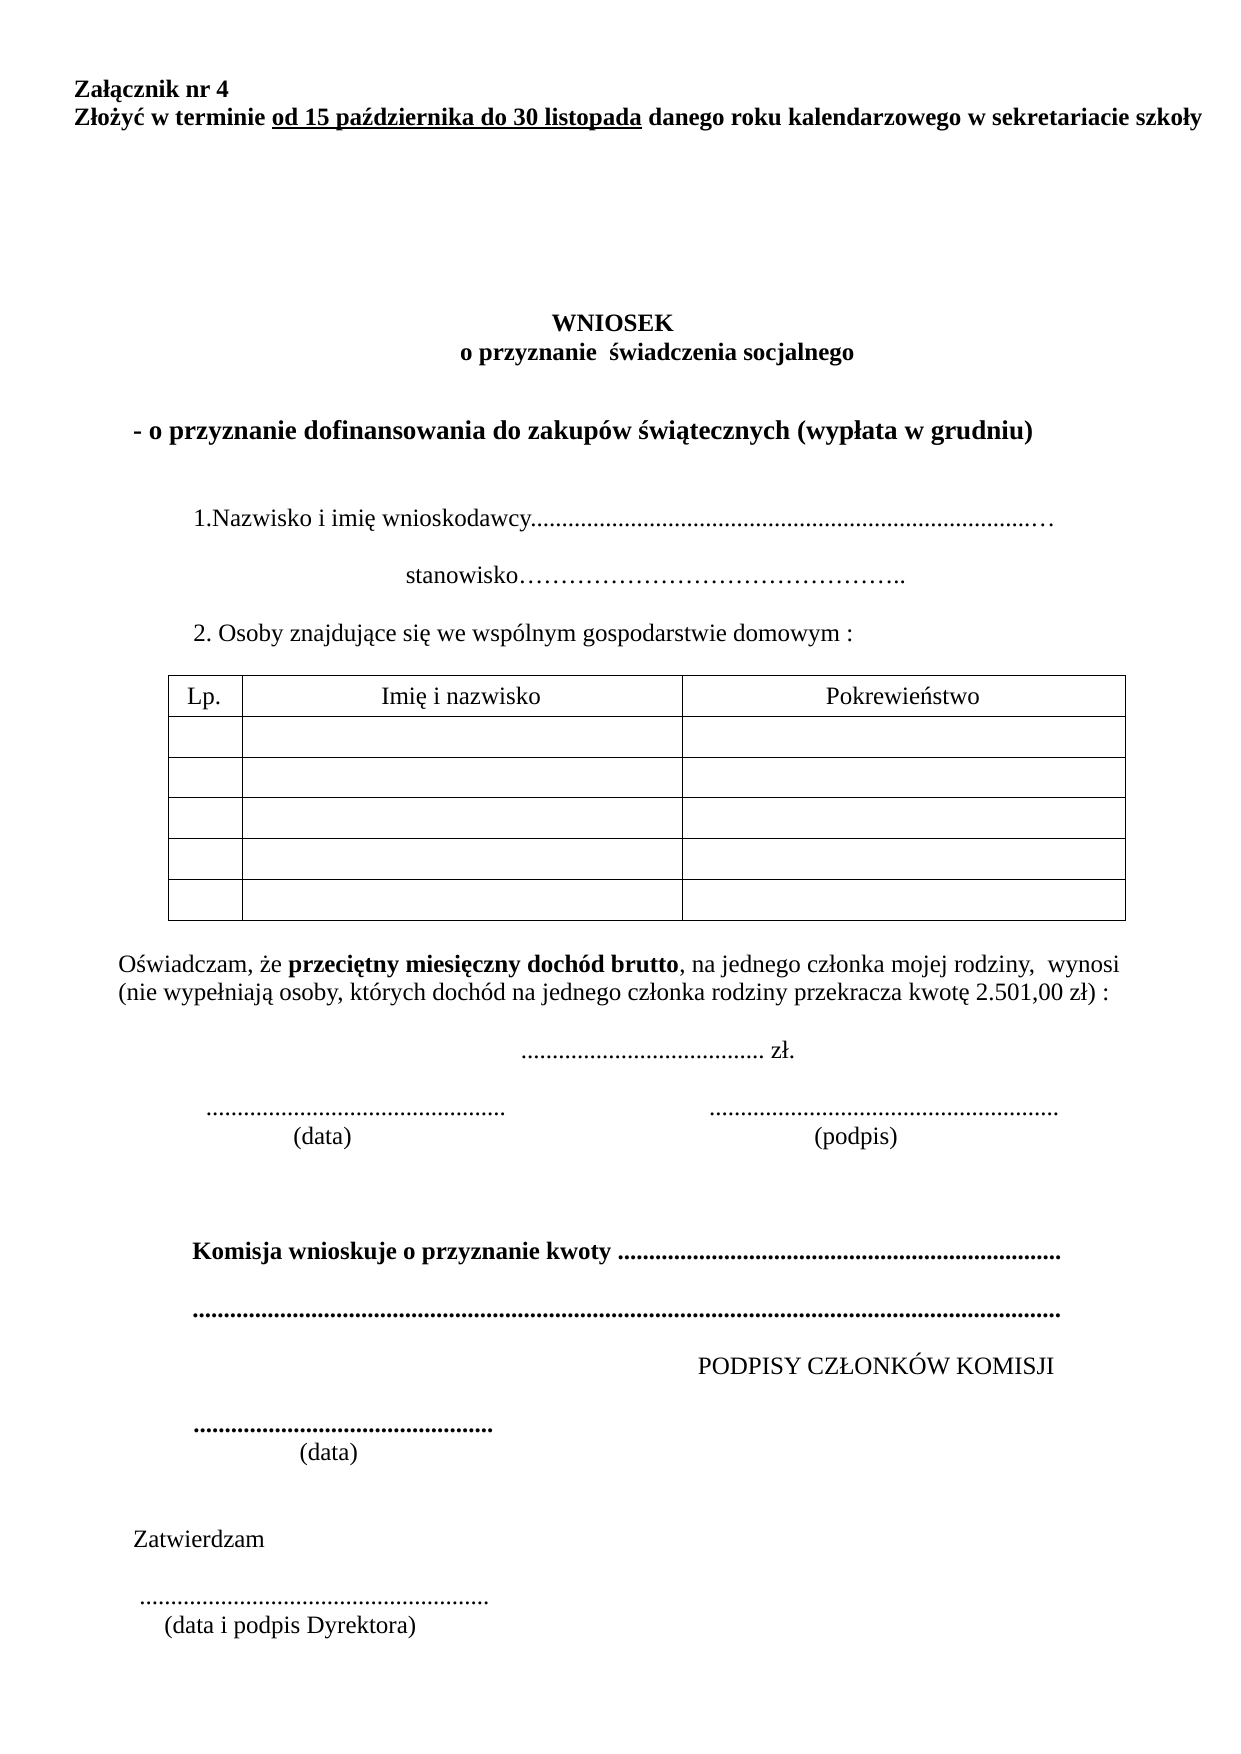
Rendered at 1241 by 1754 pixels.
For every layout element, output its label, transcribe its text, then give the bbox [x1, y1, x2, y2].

text ....................................... zł. [193, 1035, 1122, 1064]
table_header Lp. [169, 676, 242, 716]
text ................................................ ........................................................ [118, 1092, 1122, 1121]
text ........................................................................................................................................... [118, 1294, 1122, 1322]
table_cell [243, 839, 682, 879]
text 1.Nazwisko i imię wnioskodawcy................................................................................… [193, 503, 1122, 531]
table_header Pokrewieństwo [683, 676, 1125, 716]
table_cell [169, 839, 242, 879]
table_cell [169, 758, 242, 797]
text Komisja wnioskuje o przyznanie kwoty ....................................................................... [118, 1236, 1122, 1265]
text stanowisko……………………………………….. [193, 560, 1122, 589]
table_cell [243, 717, 682, 757]
table_cell [243, 798, 682, 838]
text o przyznanie świadczenia socjalnego [118, 337, 1122, 366]
text WNIOSEK [118, 306, 1122, 337]
table_cell [683, 839, 1125, 879]
text PODPISY CZŁONKÓW KOMISJI [118, 1351, 1122, 1380]
table_cell [683, 880, 1125, 919]
text (data) (podpis) [118, 1121, 1122, 1150]
text (data) [118, 1437, 1122, 1466]
table_cell [169, 798, 242, 838]
text Zatwierdzam [133, 1524, 1122, 1552]
table_cell [683, 798, 1125, 838]
text (data i podpis Dyrektora) [133, 1610, 1122, 1639]
text 2. Osoby znajdujące się we wspólnym gospodarstwie domowym : [193, 618, 1122, 646]
text - o przyznanie dofinansowania do zakupów świątecznych (wypłata w grudniu) [133, 414, 1122, 445]
text ................................................ [118, 1409, 1122, 1437]
table_cell [243, 880, 682, 919]
table_header Imię i nazwisko [243, 676, 682, 716]
table_cell [683, 758, 1125, 797]
table_cell [169, 880, 242, 919]
text ........................................................ [133, 1581, 1122, 1610]
text Oświadczam, że przeciętny miesięczny dochód brutto, na jednego członka mojej rodziny, wynosi (nie wypełniają osoby, których dochód na jednego członka rodziny przekracza kwotę 2.501,00 zł) : [118, 949, 1122, 1006]
table_cell [169, 717, 242, 757]
table_cell [683, 717, 1125, 757]
table_cell [243, 758, 682, 797]
